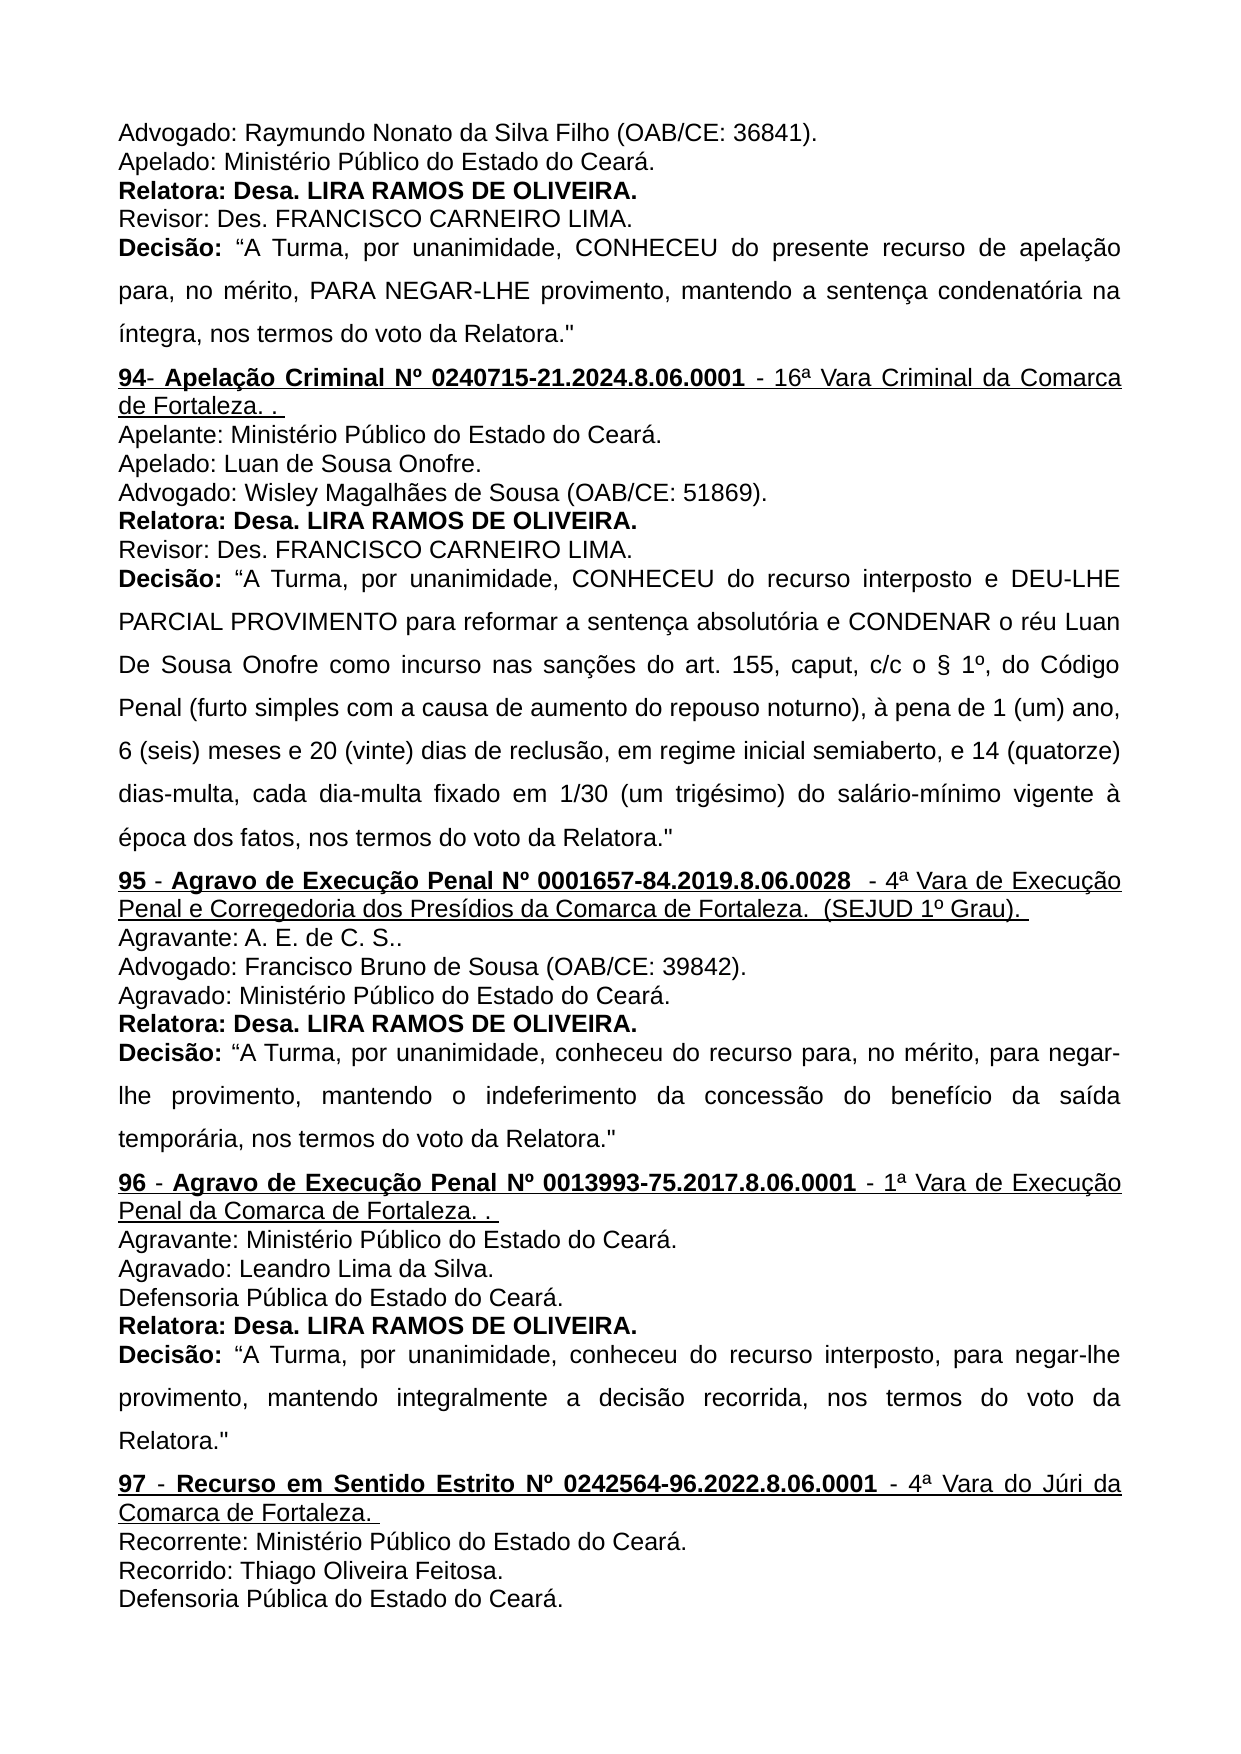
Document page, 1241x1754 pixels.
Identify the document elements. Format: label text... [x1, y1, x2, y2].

text Apelante: Ministério Público do Estado do Ceará. [118, 420, 1122, 449]
text Relatora: Desa. LIRA RAMOS DE OLIVEIRA. [118, 176, 1122, 204]
text Agravante: A. E. de C. S.. [118, 923, 1122, 952]
text Comarca de Fortaleza. [118, 1496, 1122, 1527]
text Defensoria Pública do Estado do Ceará. [118, 1282, 1122, 1311]
text Agravante: Ministério Público do Estado do Ceará. [118, 1225, 1122, 1254]
text Recorrente: Ministério Público do Estado do Ceará. [118, 1527, 1122, 1556]
text Revisor: Des. FRANCISCO CARNEIRO LIMA. [118, 204, 1122, 233]
text 96 - Agravo de Execução Penal Nº 0013993-75.2017.8.06.0001 - 1ª Vara de Execução [118, 1167, 1122, 1193]
text Apelado: Ministério Público do Estado do Ceará. [118, 147, 1122, 176]
text Apelado: Luan de Sousa Onofre. [118, 449, 1122, 477]
text Penal da Comarca de Fortaleza. . [118, 1194, 1122, 1225]
text 95 - Agravo de Execução Penal Nº 0001657-84.2019.8.06.0028 - 4ª Vara de Execução [118, 866, 1122, 891]
text 97 - Recurso em Sentido Estrito Nº 0242564-96.2022.8.06.0001 - 4ª Vara do Júri da [118, 1469, 1122, 1494]
text Relatora: Desa. LIRA RAMOS DE OLIVEIRA. [118, 506, 1122, 535]
text Decisão: “A Turma, por unanimidade, conheceu do recurso interposto, para negar-lhe provimento, mantendo integralmente a decisão recorrida, nos termos do voto da Relatora." [118, 1340, 1122, 1455]
text 94- Apelação Criminal Nº 0240715-21.2024.8.06.0001 - 16ª Vara Criminal da Comarca [118, 362, 1122, 388]
text Decisão: “A Turma, por unanimidade, CONHECEU do presente recurso de apelação para, no mérito, PARA NEGAR-LHE provimento, mantendo a sentença condenatória na íntegra, nos termos do voto da Relatora." [118, 233, 1122, 348]
text Relatora: Desa. LIRA RAMOS DE OLIVEIRA. [118, 1009, 1122, 1038]
text Decisão: “A Turma, por unanimidade, conheceu do recurso para, no mérito, para negar-lhe provimento, mantendo o indeferimento da concessão do benefício da saída temporária, nos termos do voto da Relatora." [118, 1038, 1122, 1153]
text de Fortaleza. . [118, 389, 1122, 420]
text Penal e Corregedoria dos Presídios da Comarca de Fortaleza. (SEJUD 1º Grau). [118, 892, 1122, 923]
text Advogado: Francisco Bruno de Sousa (OAB/CE: 39842). [118, 952, 1122, 981]
text Decisão: “A Turma, por unanimidade, CONHECEU do recurso interposto e DEU-LHE PARCIAL PROVIMENTO para reformar a sentença absolutória e CONDENAR o réu Luan De Sousa Onofre como incurso nas sanções do art. 155, caput, c/c o § 1º, do Código Penal (furto simples com a causa de aumento do repouso noturno), à pena de 1 (um) ano, 6 (seis) meses e 20 (vinte) dias de reclusão, em regime inicial semiaberto, e 14 (quatorze) dias-multa, cada dia-multa fixado em 1/30 (um trigésimo) do salário-mínimo vigente à época dos fatos, nos termos do voto da Relatora." [118, 564, 1122, 851]
text Relatora: Desa. LIRA RAMOS DE OLIVEIRA. [118, 1311, 1122, 1340]
text Agravado: Ministério Público do Estado do Ceará. [118, 981, 1122, 1009]
text Revisor: Des. FRANCISCO CARNEIRO LIMA. [118, 535, 1122, 564]
text Advogado: Wisley Magalhães de Sousa (OAB/CE: 51869). [118, 477, 1122, 506]
text Defensoria Pública do Estado do Ceará. [118, 1584, 1122, 1613]
text Agravado: Leandro Lima da Silva. [118, 1254, 1122, 1282]
text Advogado: Raymundo Nonato da Silva Filho (OAB/CE: 36841). [118, 118, 1122, 147]
text Recorrido: Thiago Oliveira Feitosa. [118, 1556, 1122, 1584]
